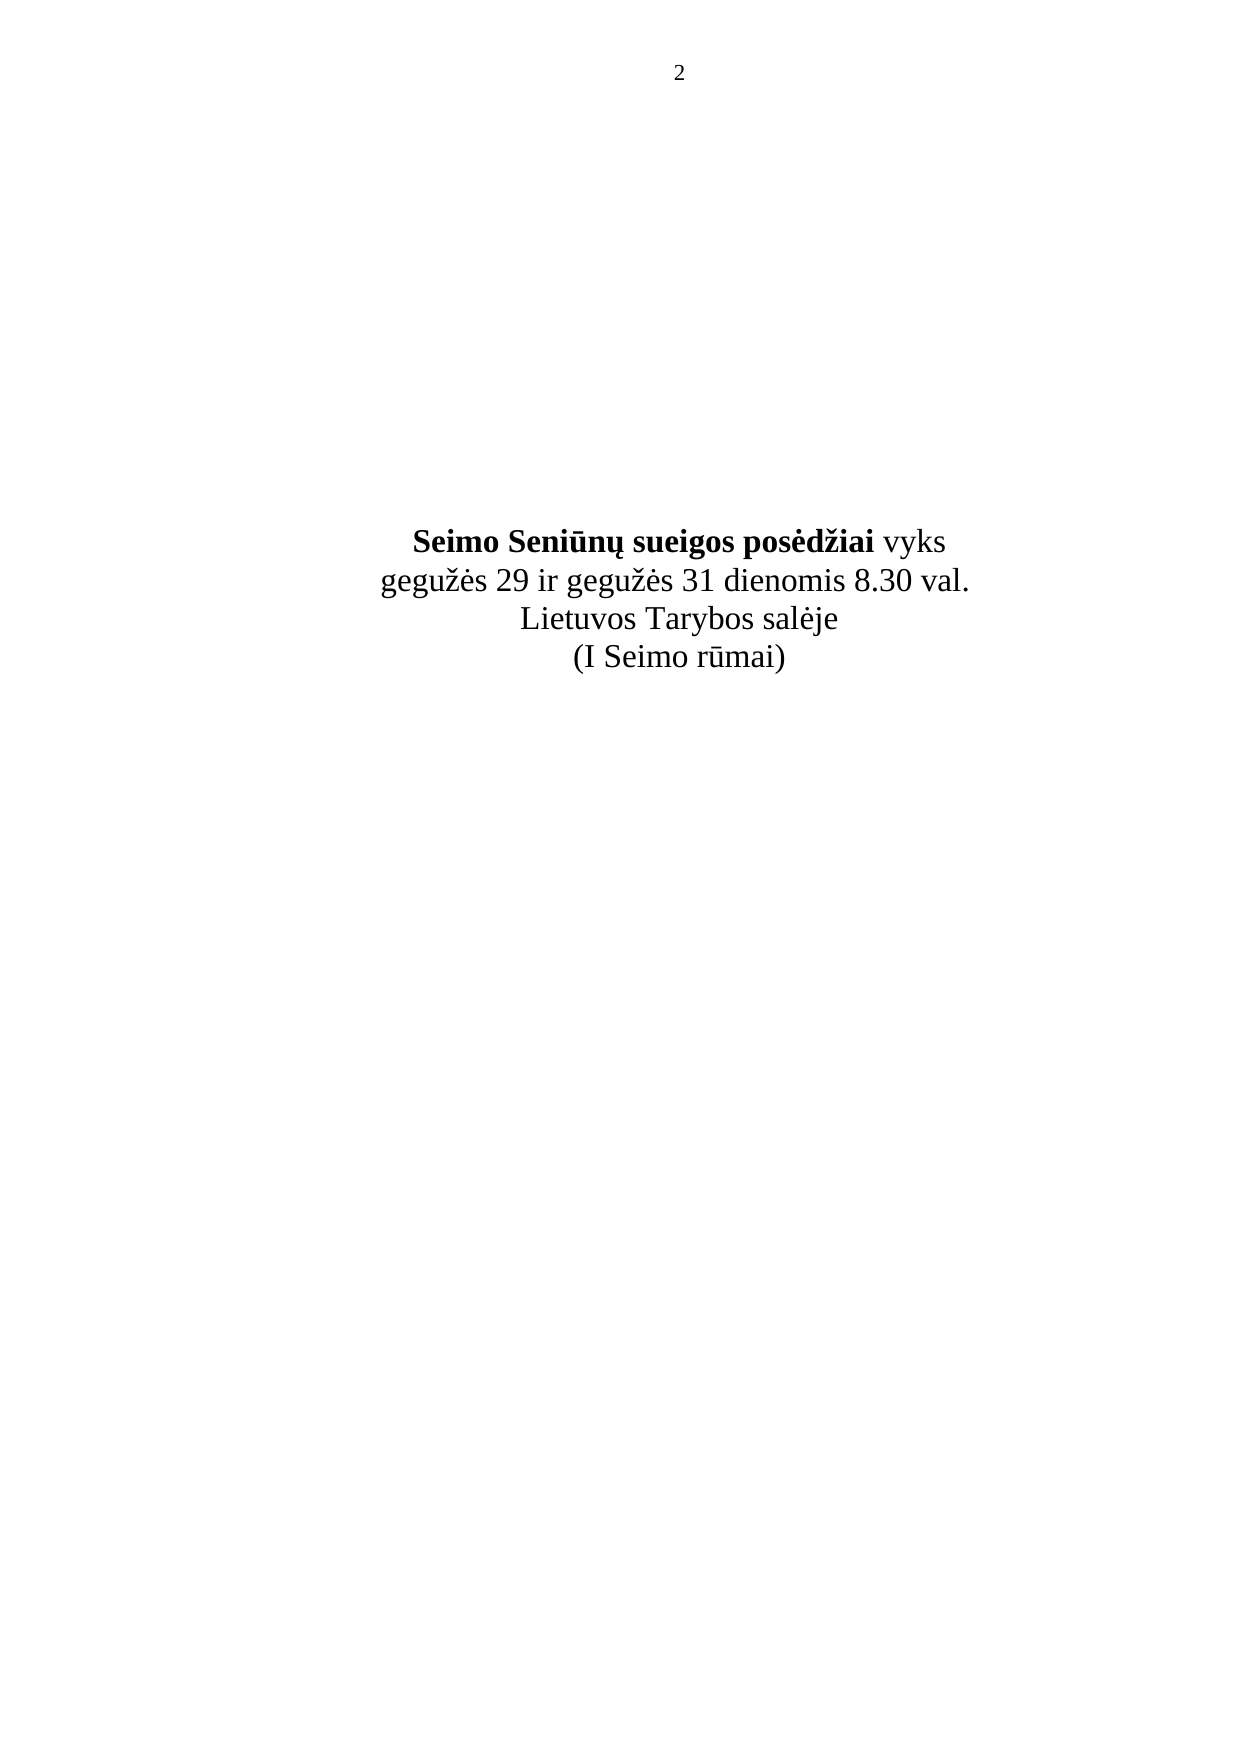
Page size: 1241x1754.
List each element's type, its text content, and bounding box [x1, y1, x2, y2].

text (I Seimo rūmai) [177, 636, 1181, 675]
text Lietuvos Tarybos salėje [177, 598, 1181, 636]
text Seimo Seniūnų sueigos posėdžiai vyks gegužės 29 ir gegužės 31 dienomis 8.30 val. [177, 521, 1181, 598]
